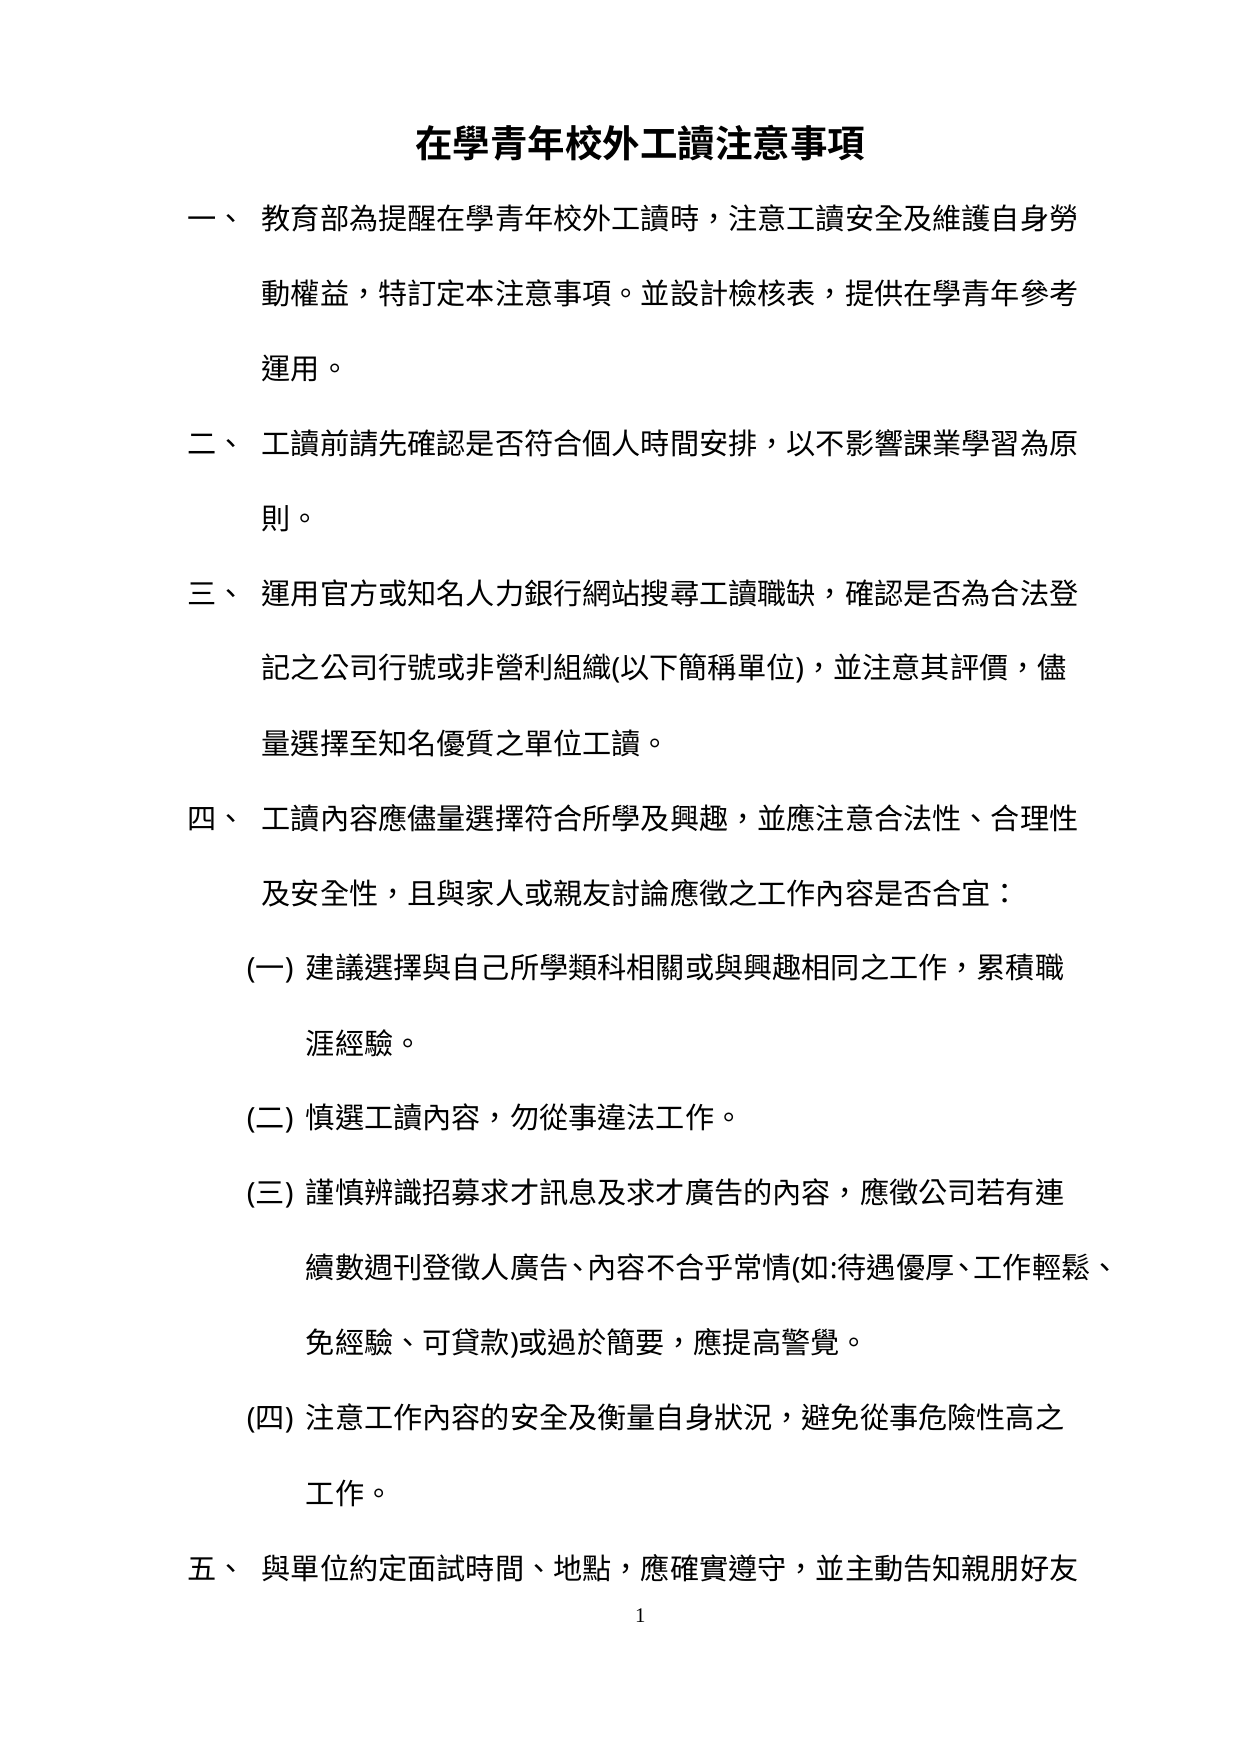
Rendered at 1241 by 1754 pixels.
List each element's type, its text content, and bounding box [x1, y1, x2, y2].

list 工讀前請先確認是否符合個人時間安排，以不影響課業學習為原則。 [187, 404, 1090, 554]
list 教育部為提醒在學青年校外工讀時，注意工讀安全及維護自身勞動權益，特訂定本注意事項。並設計檢核表，提供在學青年參考運用。 [187, 179, 1090, 404]
list 注意工作內容的安全及衡量自身狀況，避免從事危險性高之工作。 [247, 1379, 1090, 1529]
list 謹慎辨識招募求才訊息及求才廣告的內容，應徵公司若有連續數週刊登徵人廣告、內容不合乎常情(如:待遇優厚、工作輕鬆、免經驗、可貸款)或過於簡要，應提高警覺。 [247, 1154, 1090, 1379]
list 運用官方或知名人力銀行網站搜尋工讀職缺，確認是否為合法登記之公司行號或非營利組織(以下簡稱單位)，並注意其評價，儘量選擇至知名優質之單位工讀。 [187, 554, 1090, 779]
list 建議選擇與自己所學類科相關或與興趣相同之工作，累積職涯經驗。 [247, 929, 1090, 1079]
list 工讀內容應儘量選擇符合所學及興趣，並應注意合法性、合理性及安全性，且與家人或親友討論應徵之工作內容是否合宜： [187, 779, 1090, 929]
text 在學青年校外工讀注意事項 [187, 104, 1093, 179]
list 慎選工讀內容，勿從事違法工作。 [247, 1079, 1090, 1154]
list 與單位約定面試時間、地點，應確實遵守，並主動告知親朋好友 [187, 1529, 1090, 1604]
